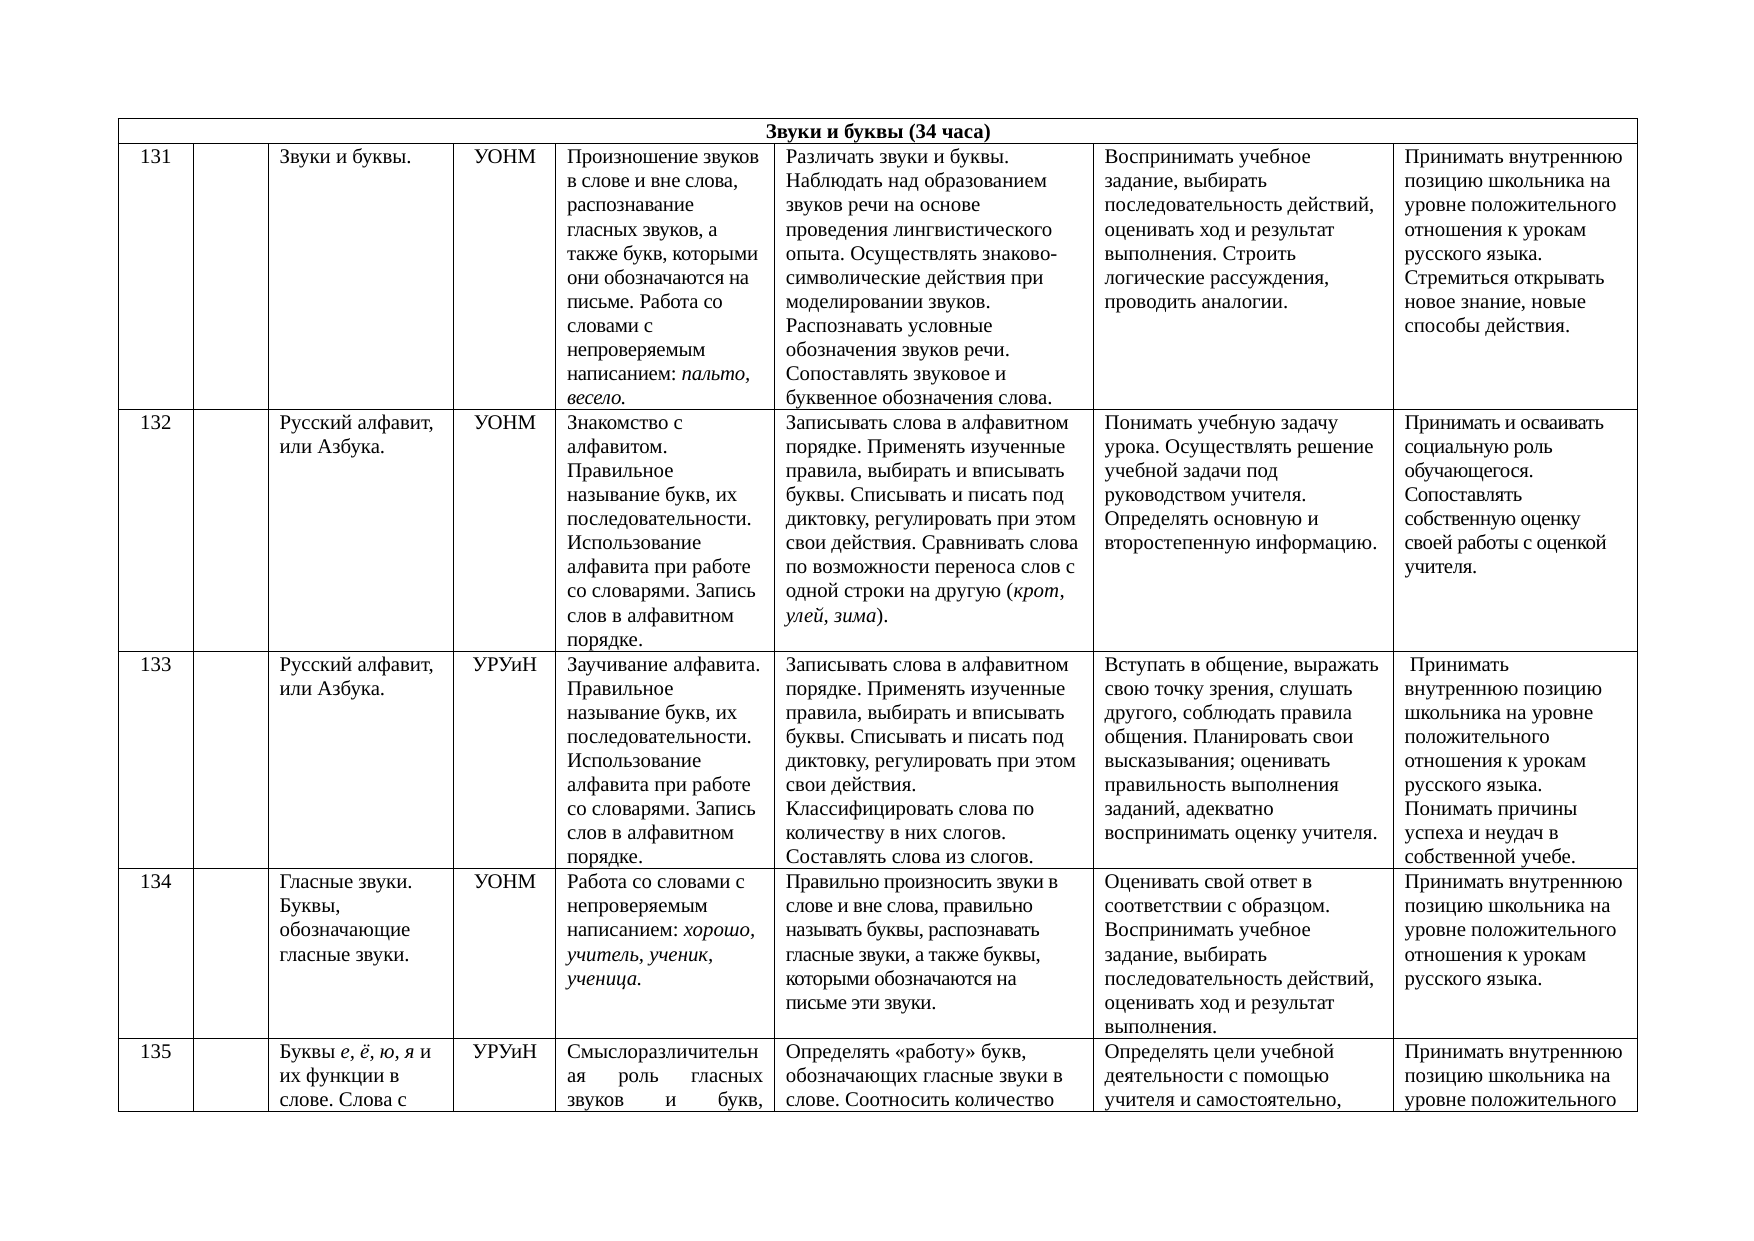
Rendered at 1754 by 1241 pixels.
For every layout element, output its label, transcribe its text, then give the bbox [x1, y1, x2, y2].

table_cell [194, 652, 268, 868]
table_cell 135 [119, 1039, 193, 1111]
table_cell Вступать в общение, выражать свою точку зрения, слушать другого, соблюдать правила общения. Планировать свои высказывания; оценивать правильность выполнения заданий, адекватно воспринимать оценку учителя. [1094, 652, 1393, 868]
table_cell Произношение звуков в слове и вне слова, распознавание гласных звуков, а также букв, которыми они обозначаются на письме. Работа со словами с непроверяемым написанием: пальто, весело. [556, 144, 774, 409]
table_cell Различать звуки и буквы. Наблюдать над образованием звуков речи на основе проведения лингвистического опыта. Осуществлять знаково-символические действия при моделировании звуков. Распознавать условные обозначения звуков речи. Сопоставлять звуковое и буквенное обозначения слова. [775, 144, 1093, 409]
table_cell 134 [119, 869, 193, 1038]
table_cell Правильно произносить звуки в слове и вне слова, правильно называть буквы, распознавать гласные звуки, а также буквы, которыми обозначаются на письме эти звуки. [775, 869, 1093, 1038]
table_cell УОНМ [454, 410, 555, 651]
table_cell Звуки и буквы. [269, 144, 453, 409]
table_cell Знакомство с алфавитом. Правильное называние букв, их последовательности. Использование алфавита при работе со словарями. Запись слов в алфавитном порядке. [556, 410, 774, 651]
table_cell 132 [119, 410, 193, 651]
table_cell Звуки и буквы (34 часа) [119, 119, 1637, 143]
table_cell Гласные звуки. Буквы, обозначающие гласные звуки. [269, 869, 453, 1038]
table_cell Записывать слова в алфавитном порядке. Применять изученные правила, выбирать и вписывать буквы. Списывать и писать под диктовку, регулировать при этом свои действия. Сравнивать слова по возможности переноса слов с одной строки на другую (крот, улей, зима). [775, 410, 1093, 651]
table_cell 133 [119, 652, 193, 868]
table_cell Определять «работу» букв, обозначающих гласные звуки в слове. Соотносить количество [775, 1039, 1093, 1111]
table_cell [194, 1039, 268, 1111]
table_cell Принимать внутреннюю позицию школьника на уровне положительного отношения к урокам русского языка. [1394, 869, 1637, 1038]
table_cell Принимать внутреннюю позицию школьника на уровне положительного [1394, 1039, 1637, 1111]
table_cell [194, 410, 268, 651]
table_cell 131 [119, 144, 193, 409]
table_cell УРУиН [454, 652, 555, 868]
table_cell Русский алфавит, или Азбука. [269, 652, 453, 868]
table_cell Воспринимать учебное задание, выбирать последовательность действий, оценивать ход и результат выполнения. Строить логические рассуждения, проводить аналогии. [1094, 144, 1393, 409]
table_cell Буквы е, ё, ю, я и их функции в слове. Слова с [269, 1039, 453, 1111]
table_cell УОНМ [454, 144, 555, 409]
table_cell УРУиН [454, 1039, 555, 1111]
table_cell [194, 869, 268, 1038]
table_cell [194, 144, 268, 409]
table_cell Принимать внутреннюю позицию школьника на уровне положительного отношения к урокам русского языка. Стремиться открывать новое знание, новые способы действия. [1394, 144, 1637, 409]
table_cell Смыслоразличительная роль гласных звуков и букв, [556, 1039, 774, 1111]
table_cell УОНМ [454, 869, 555, 1038]
table_cell Принимать и осваивать социальную роль обучающегося. Сопоставлять собственную оценку своей работы с оценкой учителя. [1394, 410, 1637, 651]
table_cell Понимать учебную задачу урока. Осуществлять решение учебной задачи под руководством учителя. Определять основную и второстепенную информацию. [1094, 410, 1393, 651]
table_cell Записывать слова в алфавитном порядке. Применять изученные правила, выбирать и вписывать буквы. Списывать и писать под диктовку, регулировать при этом свои действия. Классифицировать слова по количеству в них слогов. Составлять слова из слогов. [775, 652, 1093, 868]
table_cell Определять цели учебной деятельности с помощью учителя и самостоятельно, [1094, 1039, 1393, 1111]
table_cell Работа со словами с непроверяемым написанием: хорошо, учитель, ученик, ученица. [556, 869, 774, 1038]
table_cell Русский алфавит, или Азбука. [269, 410, 453, 651]
table_cell Оценивать свой ответ в соответствии с образцом. Воспринимать учебное задание, выбирать последовательность действий, оценивать ход и результат выполнения. [1094, 869, 1393, 1038]
table_cell Принимать внутреннюю позицию школьника на уровне положительного отношения к урокам русского языка. Понимать причины успеха и неудач в собственной учебе. [1394, 652, 1637, 868]
table_cell Заучивание алфавита. Правильное называние букв, их последовательности. Использование алфавита при работе со словарями. Запись слов в алфавитном порядке. [556, 652, 774, 868]
